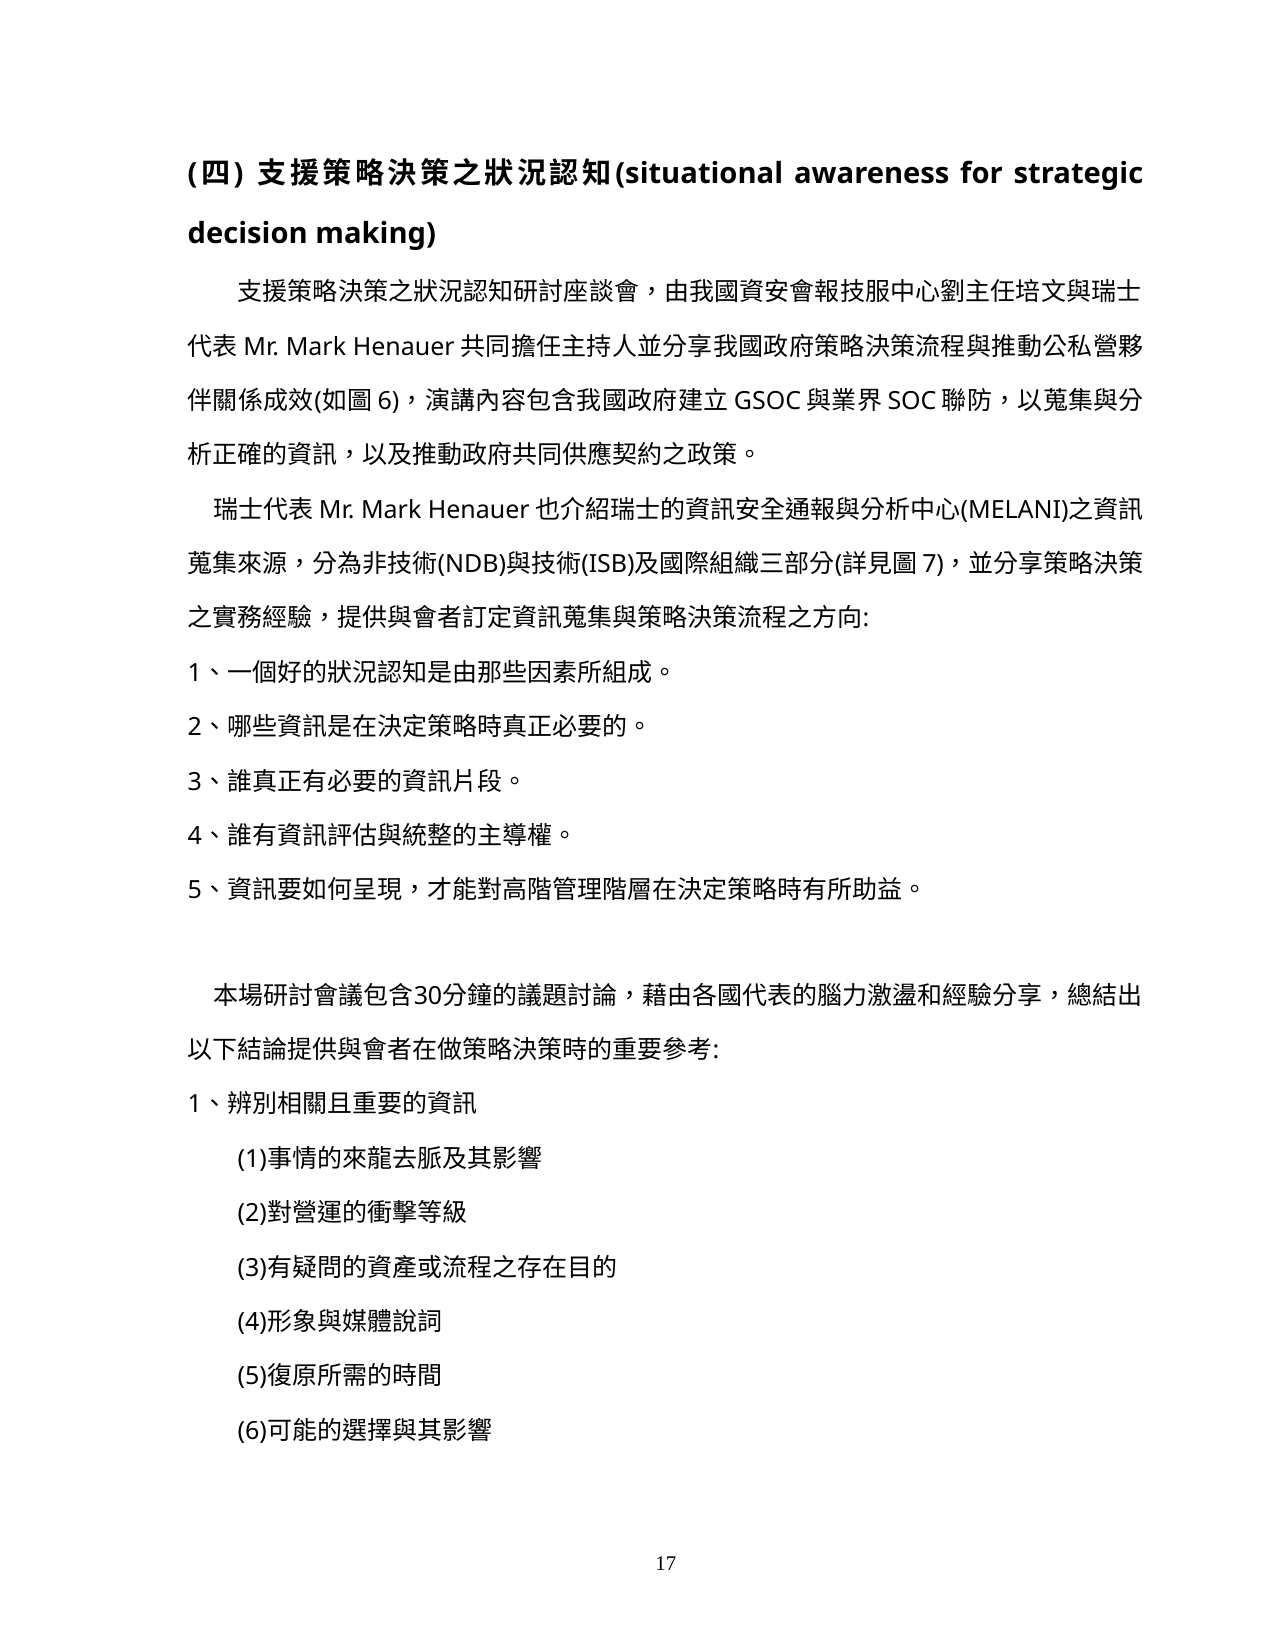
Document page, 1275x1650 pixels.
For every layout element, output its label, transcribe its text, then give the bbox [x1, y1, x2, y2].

text 4、誰有資訊評估與統整的主導權。 [187, 815, 1144, 852]
text 1、辨別相關且重要的資訊 [187, 1084, 1144, 1120]
text 支援策略決策之狀況認知研討座談會，由我國資安會報技服中心劉主任培文與瑞士代表Mr. Mark Henauer共同擔任主持人並分享我國政府策略決策流程與推動公私營夥伴關係成效(如圖6)，演講內容包含我國政府建立GSOC與業界SOC聯防，以蒐集與分析正確的資訊，以及推動政府共同供應契約之政策。 [187, 272, 1144, 471]
text 5、資訊要如何呈現，才能對高階管理階層在決定策略時有所助益。 [187, 870, 1144, 906]
text 3、誰真正有必要的資訊片段。 [187, 761, 1144, 797]
text (5)復原所需的時間 [237, 1356, 1144, 1392]
text (6)可能的選擇與其影響 [237, 1410, 1144, 1446]
text 2、哪些資訊是在決定策略時真正必要的。 [187, 707, 1144, 743]
text (2)對營運的衝擊等級 [237, 1193, 1144, 1229]
text (1)事情的來龍去脈及其影響 [237, 1138, 1144, 1174]
text 1、一個好的狀況認知是由那些因素所組成。 [187, 652, 1144, 688]
text (4)形象與媒體說詞 [237, 1301, 1144, 1338]
text 瑞士代表Mr. Mark Henauer也介紹瑞士的資訊安全通報與分析中心(MELANI)之資訊蒐集來源，分為非技術(NDB)與技術(ISB)及國際組織三部分(詳見圖7)，並分享策略決策之實務經驗，提供與會者訂定資訊蒐集與策略決策流程之方向: [187, 489, 1144, 634]
text (四) 支援策略決策之狀況認知(situational awareness for strategic decision making) [187, 150, 1144, 252]
text 本場研討會議包含30分鐘的議題討論，藉由各國代表的腦力激盪和經驗分享，總結出以下結論提供與會者在做策略決策時的重要參考: [187, 975, 1144, 1066]
text (3)有疑問的資產或流程之存在目的 [237, 1247, 1144, 1283]
